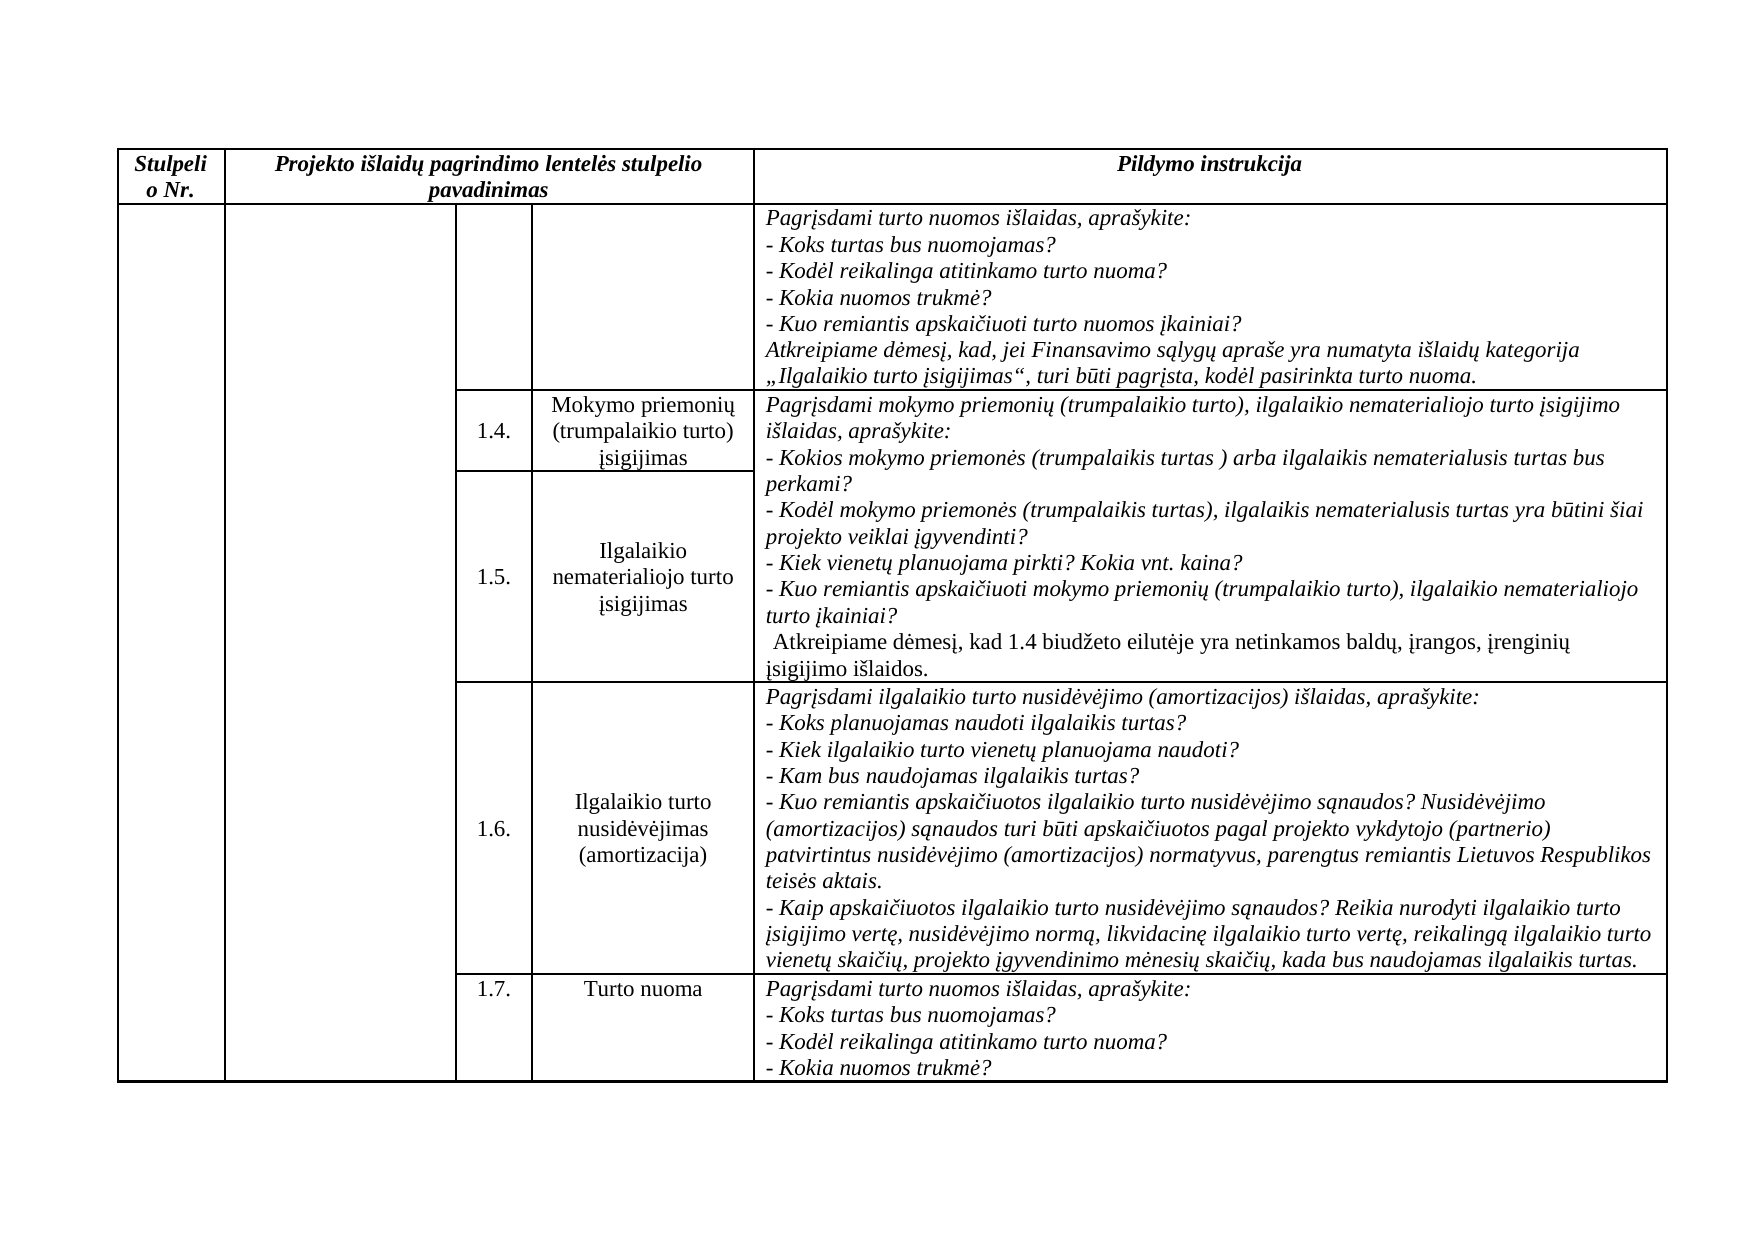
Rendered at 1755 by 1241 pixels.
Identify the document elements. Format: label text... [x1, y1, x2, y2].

table_header Projekto išlaidų pagrindimo lentelės stulpelio pavadinimas [226, 150, 753, 202]
table_cell Pagrįsdami mokymo priemonių (trumpalaikio turto), ilgalaikio nematerialiojo turto įsigijimo išlaidas, aprašykite: - Kokios mokymo priemonės (trumpalaikis turtas ) arba ilgalaikis nematerialusis turtas bus perkami? - Kodėl mokymo priemonės (trumpalaikis turtas), ilgalaikis nematerialusis turtas yra būtini šiai projekto veiklai įgyvendinti? - Kiek vienetų planuojama pirkti? Kokia vnt. kaina? - Kuo remiantis apskaičiuoti mokymo priemonių (trumpalaikio turto), ilgalaikio nematerialiojo turto įkainiai? Atkreipiame dėmesį, kad 1.4 biudžeto eilutėje yra netinkamos baldų, įrangos, įrenginių įsigijimo išlaidos. [755, 391, 1666, 681]
table_header Pildymo instrukcija [755, 150, 1666, 202]
table_cell [533, 205, 753, 389]
table_cell Mokymo priemonių (trumpalaikio turto) įsigijimas [533, 391, 753, 470]
table_header Stulpelio Nr. [119, 150, 224, 202]
table_cell [226, 205, 455, 1080]
table_cell Ilgalaikio turto nusidėvėjimas (amortizacija) [533, 683, 753, 973]
table_cell 1.4. [457, 391, 531, 470]
table_cell 1.5. [457, 472, 531, 681]
table_cell Pagrįsdami ilgalaikio turto nusidėvėjimo (amortizacijos) išlaidas, aprašykite: - Koks planuojamas naudoti ilgalaikis turtas? - Kiek ilgalaikio turto vienetų planuojama naudoti? - Kam bus naudojamas ilgalaikis turtas? - Kuo remiantis apskaičiuotos ilgalaikio turto nusidėvėjimo sąnaudos? Nusidėvėjimo (amortizacijos) sąnaudos turi būti apskaičiuotos pagal projekto vykdytojo (partnerio) patvirtintus nusidėvėjimo (amortizacijos) normatyvus, parengtus remiantis Lietuvos Respublikos teisės aktais. - Kaip apskaičiuotos ilgalaikio turto nusidėvėjimo sąnaudos? Reikia nurodyti ilgalaikio turto įsigijimo vertę, nusidėvėjimo normą, likvidacinę ilgalaikio turto vertę, reikalingą ilgalaikio turto vienetų skaičių, projekto įgyvendinimo mėnesių skaičių, kada bus naudojamas ilgalaikis turtas. [755, 683, 1666, 973]
table_cell Pagrįsdami turto nuomos išlaidas, aprašykite: - Koks turtas bus nuomojamas? - Kodėl reikalinga atitinkamo turto nuoma? - Kokia nuomos trukmė? [755, 975, 1666, 1080]
table_cell [119, 205, 224, 1080]
table_cell Turto nuoma [533, 975, 753, 1080]
table_cell 1.6. [457, 683, 531, 973]
table_cell [457, 205, 531, 389]
table_cell 1.7. [457, 975, 531, 1080]
table_cell Pagrįsdami turto nuomos išlaidas, aprašykite: - Koks turtas bus nuomojamas? - Kodėl reikalinga atitinkamo turto nuoma? - Kokia nuomos trukmė? - Kuo remiantis apskaičiuoti turto nuomos įkainiai? Atkreipiame dėmesį, kad, jei Finansavimo sąlygų apraše yra numatyta išlaidų kategorija „Ilgalaikio turto įsigijimas“, turi būti pagrįsta, kodėl pasirinkta turto nuoma. [755, 205, 1666, 389]
table_cell Ilgalaikio nematerialiojo turto įsigijimas [533, 472, 753, 681]
